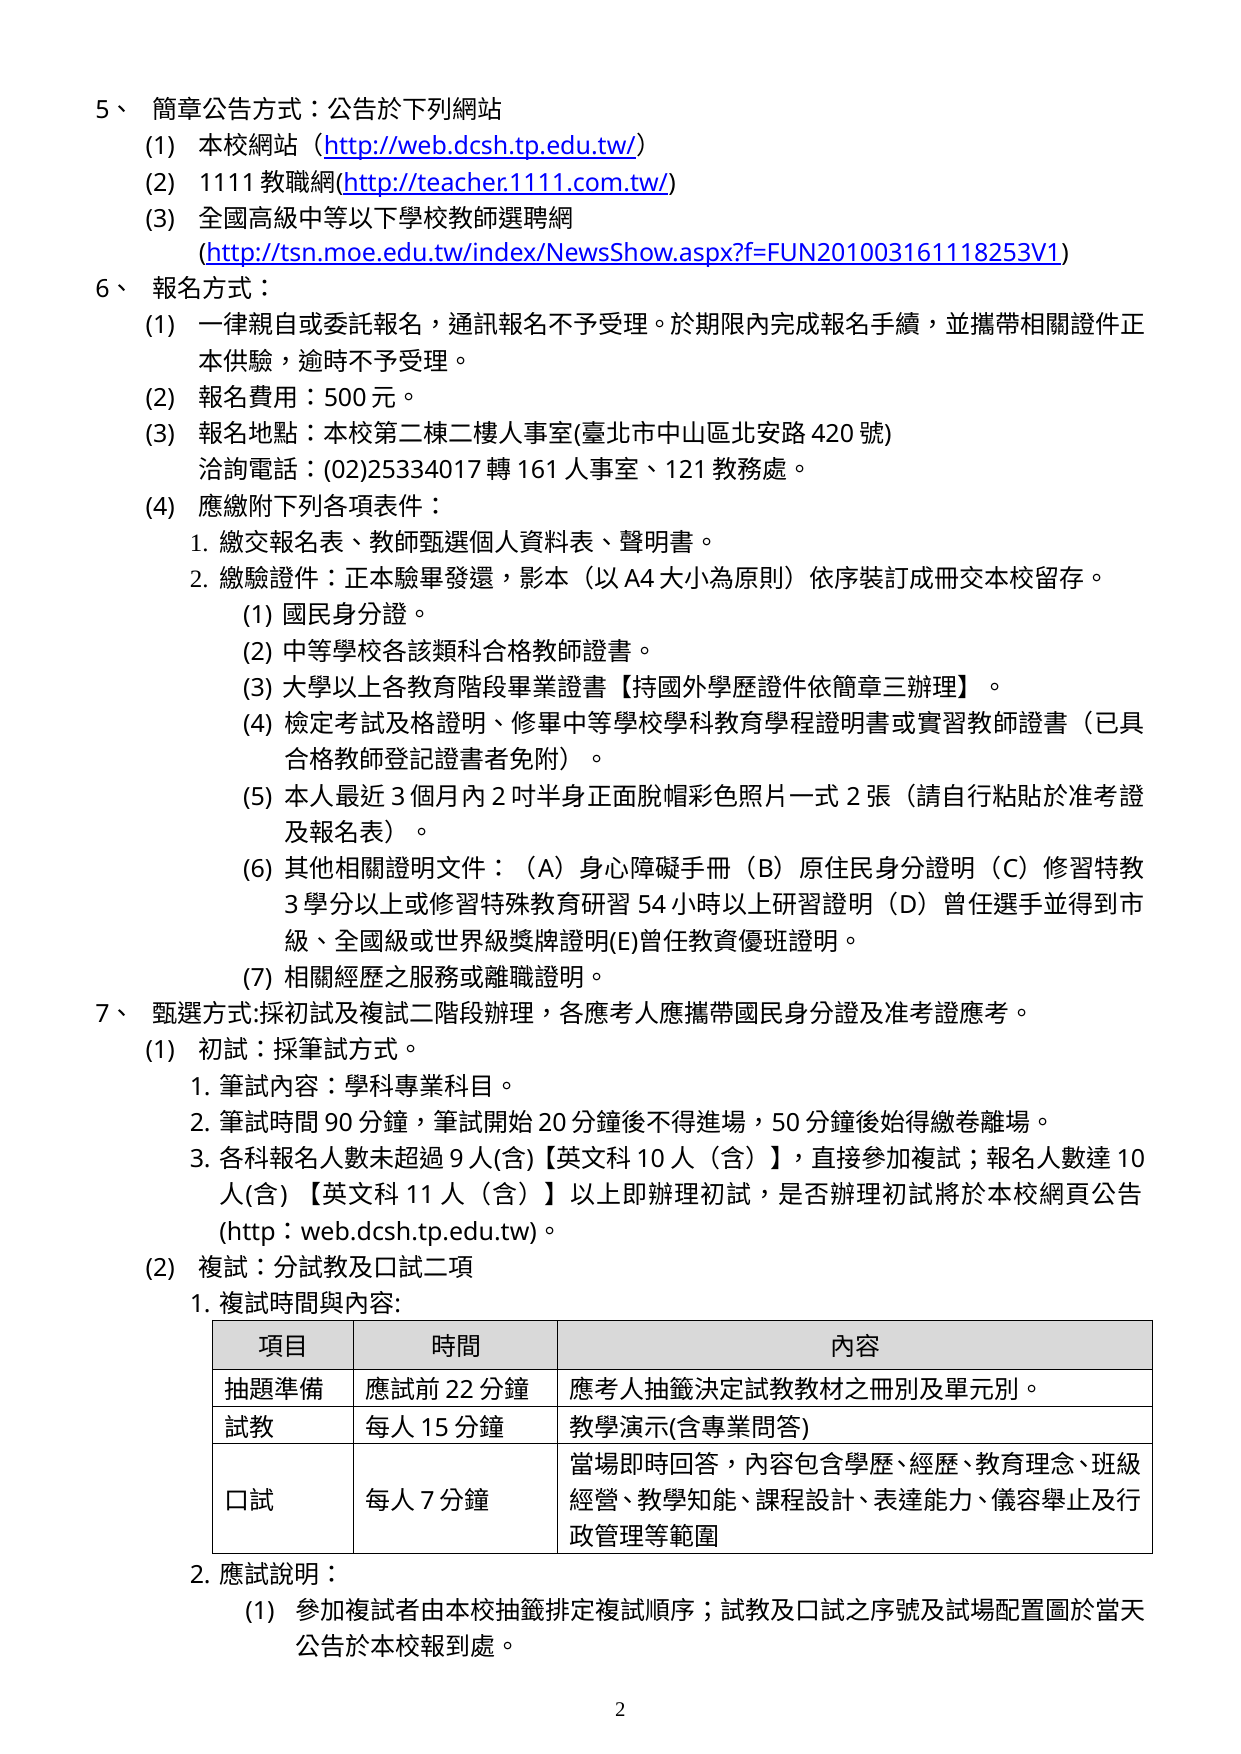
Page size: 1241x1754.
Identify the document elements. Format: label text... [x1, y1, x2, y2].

list 參加複試者由本校抽籤排定複試順序；試教及口試之序號及試場配置圖於當天公告於本校報到處。 [245, 1590, 1145, 1663]
list 簡章公告方式：公告於下列網站 [95, 89, 1145, 126]
list 中等學校各該類科合格教師證書。 [208, 631, 1145, 667]
list 國民身分證。 [208, 595, 1145, 631]
list 繳驗證件：正本驗畢發還，影本（以A4大小為原則）依序裝訂成冊交本校留存。 [189, 558, 1145, 595]
list 1111教職網(http://teacher.1111.com.tw/) [145, 162, 1145, 198]
table_header 時間 [354, 1321, 557, 1369]
table_cell 當場即時回答，內容包含學歷、經歷、教育理念、班級經營、教學知能、課程設計、表達能力、儀容舉止及行政管理等範圍 [558, 1444, 1152, 1553]
list 初試：採筆試方式。 [145, 1030, 1145, 1066]
table_header 項目 [213, 1321, 353, 1369]
list 檢定考試及格證明、修畢中等學校學科教育學程證明書或實習教師證書（已具合格教師登記證書者免附）。 [243, 703, 1145, 776]
table_cell 抽題準備 [213, 1370, 353, 1406]
table_cell 每人7分鐘 [354, 1444, 557, 1553]
table_header 內容 [558, 1321, 1152, 1369]
list 報名方式： [95, 268, 1145, 305]
list 應試說明： [189, 1554, 1145, 1590]
list 其他相關證明文件：（A）身心障礙手冊（B）原住民身分證明（C）修習特教3學分以上或修習特殊教育研習54小時以上研習證明（D）曾任選手並得到市級、全國級或世界級獎牌證明(E)曾任教資優班證明。 [243, 848, 1145, 957]
list 一律親自或委託報名，通訊報名不予受理。於期限內完成報名手續，並攜帶相關證件正本供驗，逾時不予受理。 [145, 305, 1145, 377]
list 相關經歷之服務或離職證明。 [243, 957, 1145, 993]
list 本人最近3個月內2吋半身正面脫帽彩色照片一式2張（請自行粘貼於准考證及報名表）。 [243, 776, 1145, 848]
list 筆試時間90分鐘，筆試開始20分鐘後不得進場，50分鐘後始得繳卷離場。 [189, 1102, 1145, 1138]
table_cell 應考人抽籤決定試教教材之冊別及單元別。 [558, 1370, 1152, 1406]
table_cell 教學演示(含專業問答) [558, 1407, 1152, 1443]
list 全國高級中等以下學校教師選聘網 (http://tsn.moe.edu.tw/index/NewsShow.aspx?f=FUN201003161118253V1) [145, 198, 1145, 268]
list 報名費用：500元。 [145, 377, 1145, 413]
table_cell 應試前22分鐘 [354, 1370, 557, 1406]
table_cell 試教 [213, 1407, 353, 1443]
table_cell 每人15分鐘 [354, 1407, 557, 1443]
list 甄選方式:採初試及複試二階段辦理，各應考人應攜帶國民身分證及准考證應考。 [95, 993, 1145, 1030]
table_cell 口試 [213, 1444, 353, 1553]
list 應繳附下列各項表件： [145, 486, 1145, 522]
list 複試時間與內容: [189, 1283, 1145, 1320]
list 筆試內容：學科專業科目。 [189, 1066, 1145, 1102]
list 報名地點：本校第二棟二樓人事室(臺北市中山區北安路420號) 洽詢電話：(02)25334017轉161人事室、121教務處。 [145, 413, 1145, 486]
list 各科報名人數未超過9人(含) 【英文科10人（含）】，直接參加複試；報名人數達10人(含) 【英文科11人（含）】以上即辦理初試，是否辦理初試將於本校網頁公告(http：web.dcsh.tp.edu.tw)。 [189, 1138, 1145, 1247]
list 本校網站（http://web.dcsh.tp.edu.tw/） [145, 126, 1145, 162]
list 複試：分試教及口試二項 [145, 1247, 1145, 1283]
list 大學以上各教育階段畢業證書【持國外學歷證件依簡章三辦理】。 [208, 667, 1145, 703]
list 繳交報名表、教師甄選個人資料表、聲明書。 [189, 522, 1145, 558]
